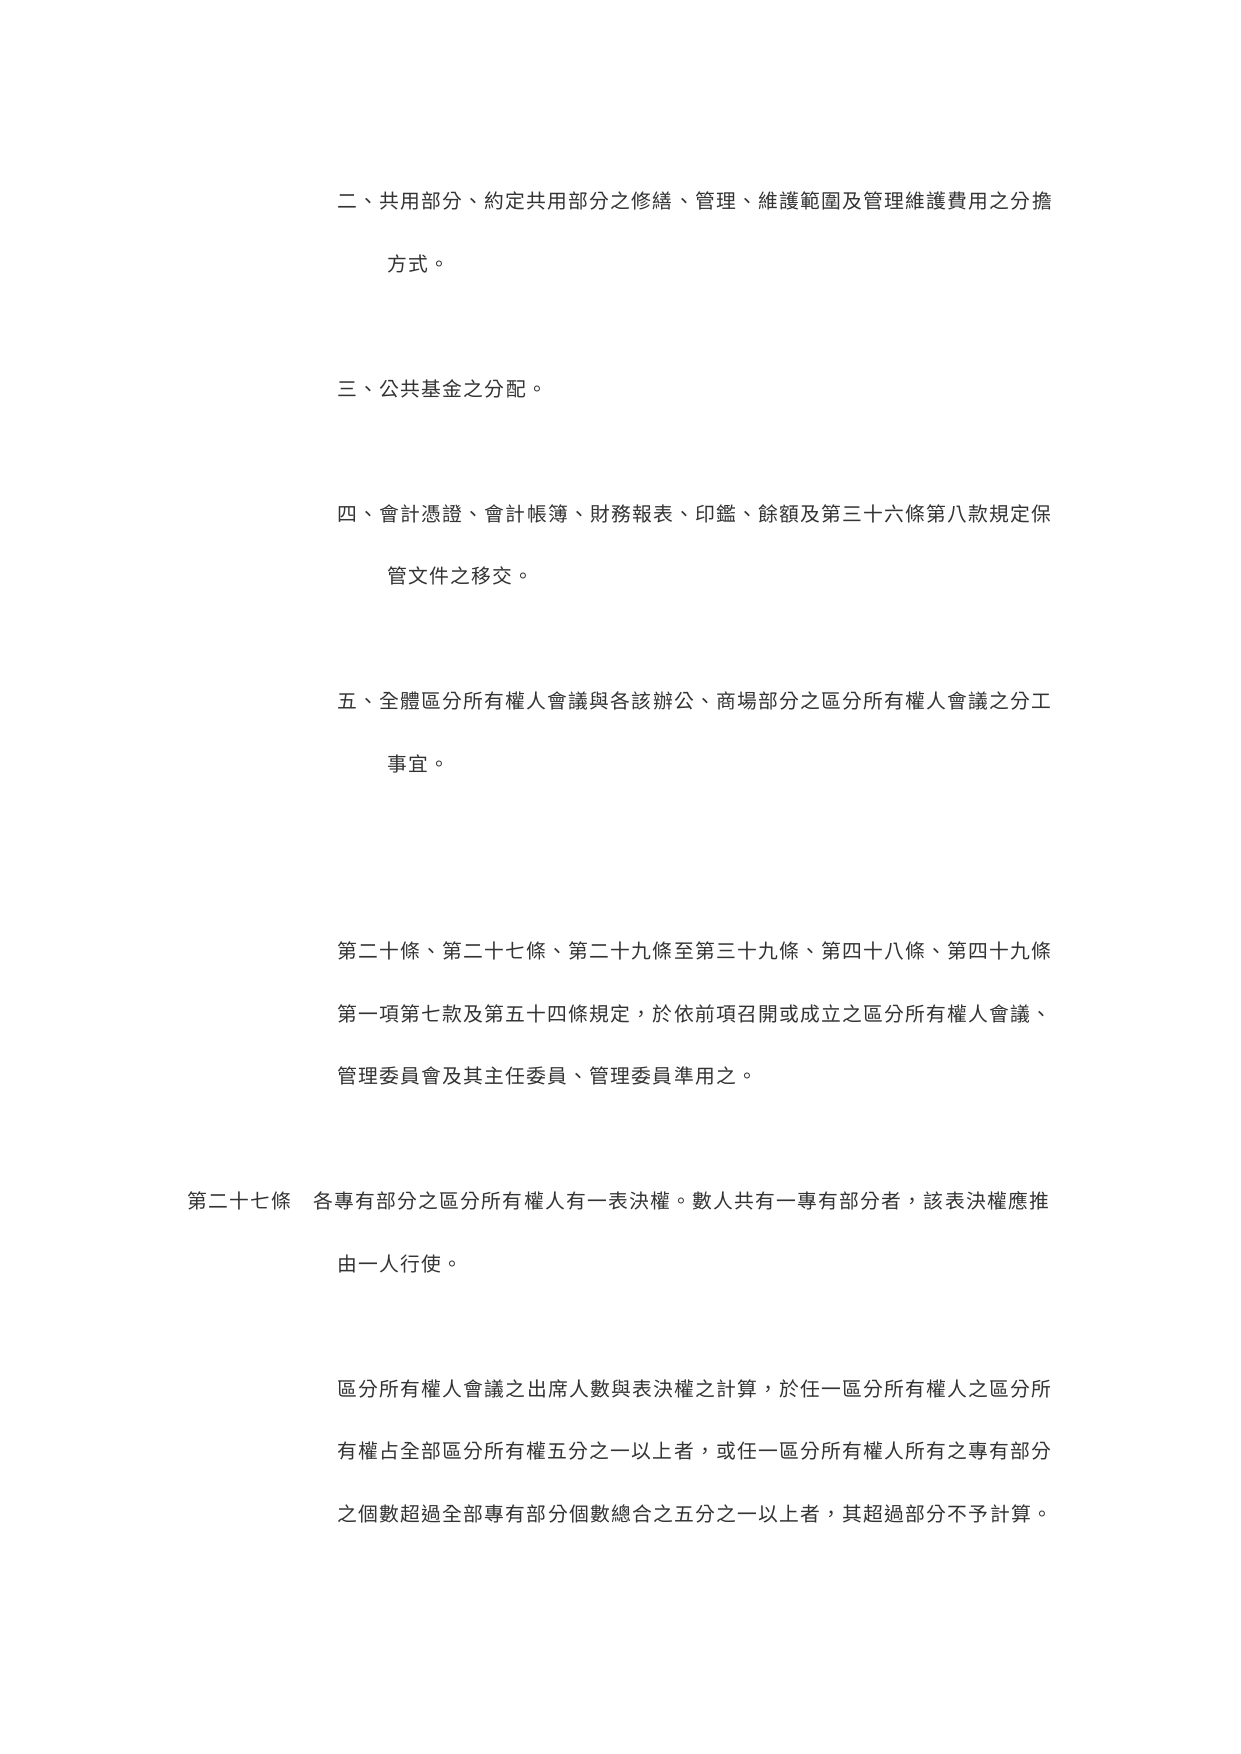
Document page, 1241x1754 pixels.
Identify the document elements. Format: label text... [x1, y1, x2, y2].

text 二、共用部分、約定共用部分之修繕、管理、維護範圍及管理維護費用之分擔方式。 [337, 158, 1053, 283]
text 三、公共基金之分配。 [337, 346, 1053, 408]
text 五、全體區分所有權人會議與各該辦公、商場部分之區分所有權人會議之分工事宜。 [337, 658, 1053, 783]
text 四、會計憑證、會計帳簿、財務報表、印鑑、餘額及第三十六條第八款規定保管文件之移交。 [337, 471, 1053, 596]
text 第二十條、第二十七條、第二十九條至第三十九條、第四十八條、第四十九條第一項第七款及第五十四條規定，於依前項召開或成立之區分所有權人會議、管理委員會及其主任委員、管理委員準用之。 [337, 846, 1053, 1096]
text 區分所有權人會議之出席人數與表決權之計算，於任一區分所有權人之區分所有權占全部區分所有權五分之一以上者，或任一區分所有權人所有之專有部分之個數超過全部專有部分個數總合之五分之一以上者，其超過部分不予計算。 [337, 1346, 1053, 1533]
text 第二十七條 各專有部分之區分所有權人有一表決權。數人共有一專有部分者，該表決權應推由一人行使。 [187, 1158, 1053, 1283]
